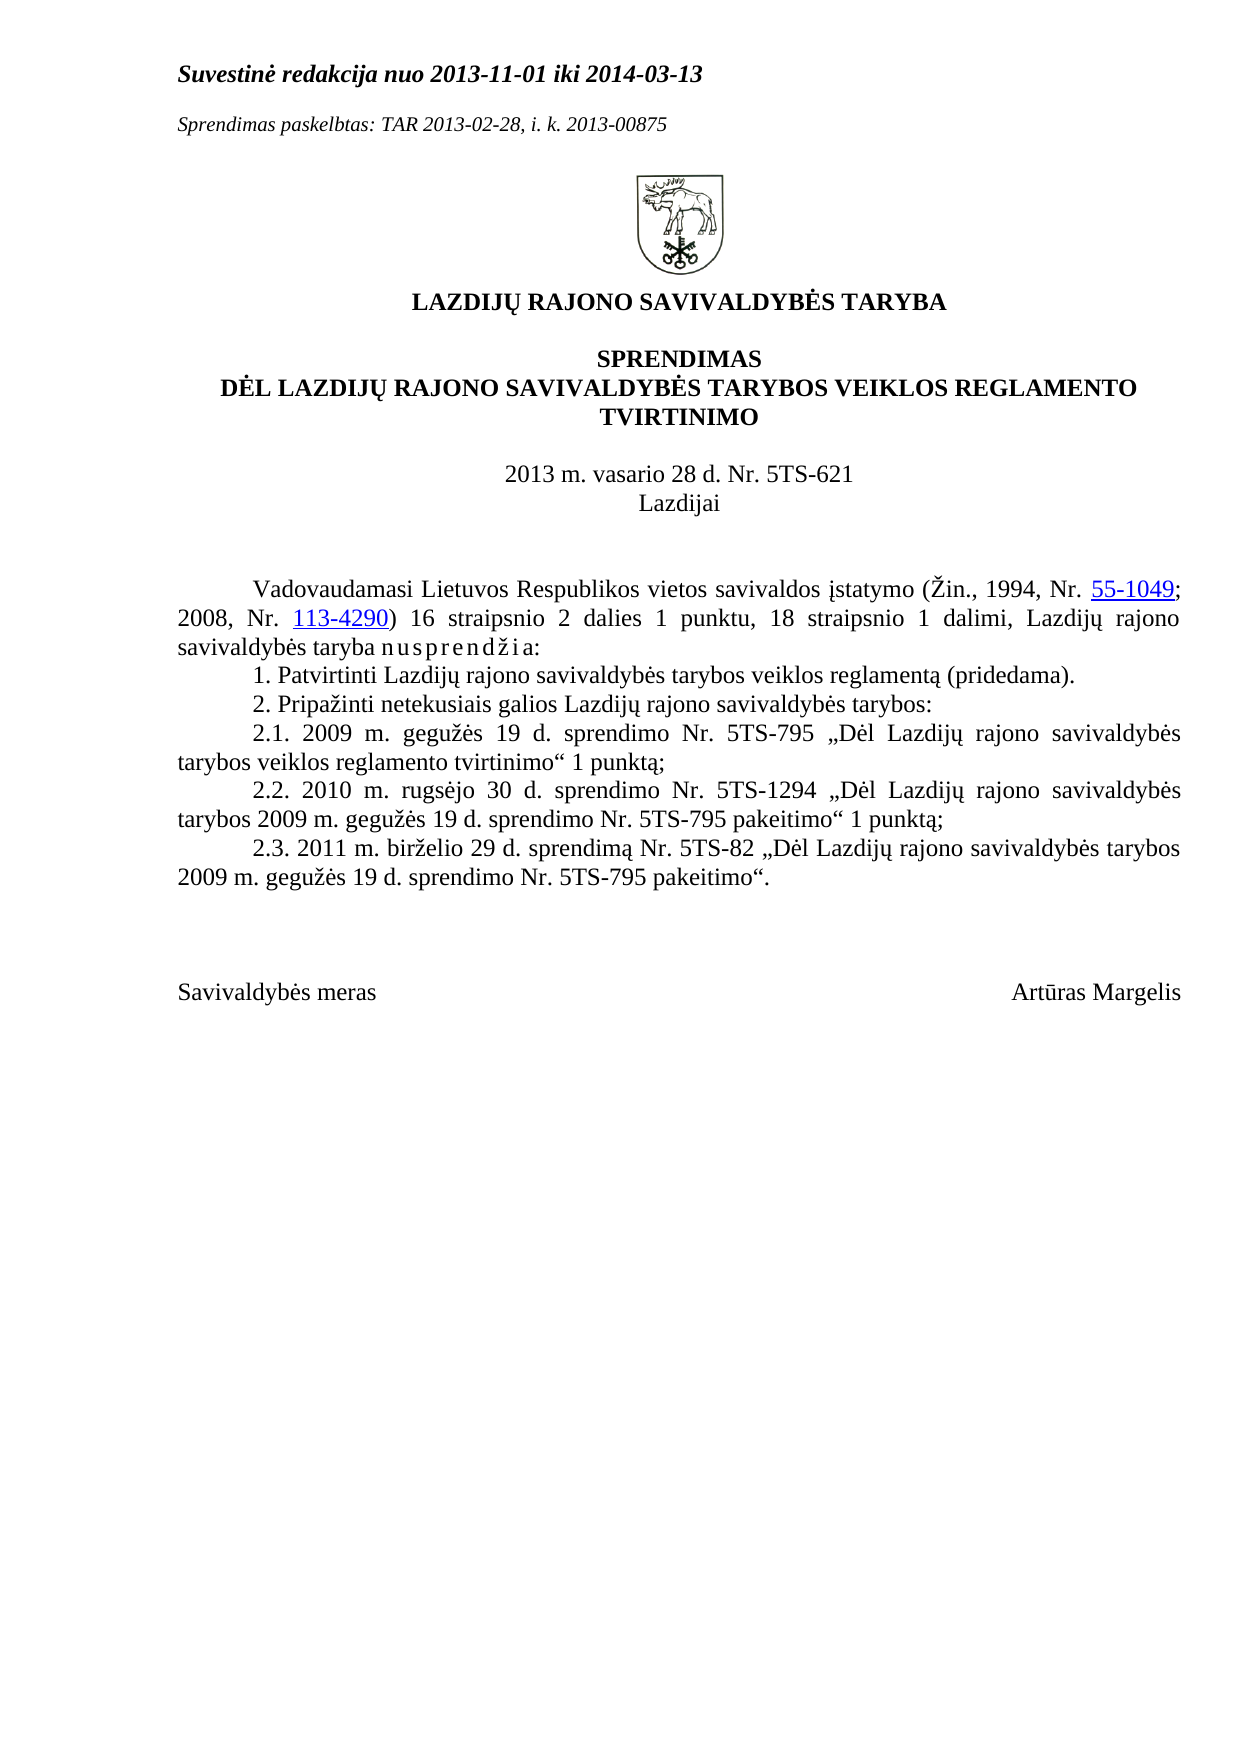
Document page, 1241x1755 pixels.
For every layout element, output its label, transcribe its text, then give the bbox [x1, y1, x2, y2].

text Sprendimas paskelbtas: TAR 2013-02-28, i. k. 2013-00875 [177, 112, 1181, 136]
text 2.2. 2010 m. rugsėjo 30 d. sprendimo Nr. 5TS-1294 „Dėl Lazdijų rajono savivaldybės tarybos 2009 m. gegužės 19 d. sprendimo Nr. 5TS-795 pakeitimo“ 1 punktą; [177, 776, 1181, 833]
text LAZDIJŲ RAJONO SAVIVALDYBĖS TARYBA [177, 287, 1181, 316]
text Vadovaudamasi Lietuvos Respublikos vietos savivaldos įstatymo (Žin., 1994, Nr. 55-1049; 2008, Nr. 113-4290) 16 straipsnio 2 dalies 1 punktu, 18 straipsnio 1 dalimi, Lazdijų rajono savivaldybės taryba nusprendžia: [177, 574, 1181, 661]
text Suvestinė redakcija nuo 2013-11-01 iki 2014-03-13 [177, 59, 1181, 88]
text SPRENDIMAS [177, 344, 1181, 373]
text Lazdijai [177, 488, 1181, 517]
text 1. Patvirtinti Lazdijų rajono savivaldybės tarybos veiklos reglamentą (pridedama). [177, 661, 1181, 689]
text DĖL LAZDIJŲ RAJONO SAVIVALDYBĖS TARYBOS VEIKLOS REGLAMENTO TVIRTINIMO [177, 373, 1181, 431]
text 2.1. 2009 m. gegužės 19 d. sprendimo Nr. 5TS-795 „Dėl Lazdijų rajono savivaldybės tarybos veiklos reglamento tvirtinimo“ 1 punktą; [177, 718, 1181, 776]
text 2. Pripažinti netekusiais galios Lazdijų rajono savivaldybės tarybos: [177, 689, 1181, 718]
text 2.3. 2011 m. birželio 29 d. sprendimą Nr. 5TS-82 „Dėl Lazdijų rajono savivaldybės tarybos 2009 m. gegužės 19 d. sprendimo Nr. 5TS-795 pakeitimo“. [177, 833, 1181, 891]
text 2013 m. vasario 28 d. Nr. 5TS-621 [177, 459, 1181, 488]
text Savivaldybės meras Artūras Margelis [177, 977, 1181, 1006]
